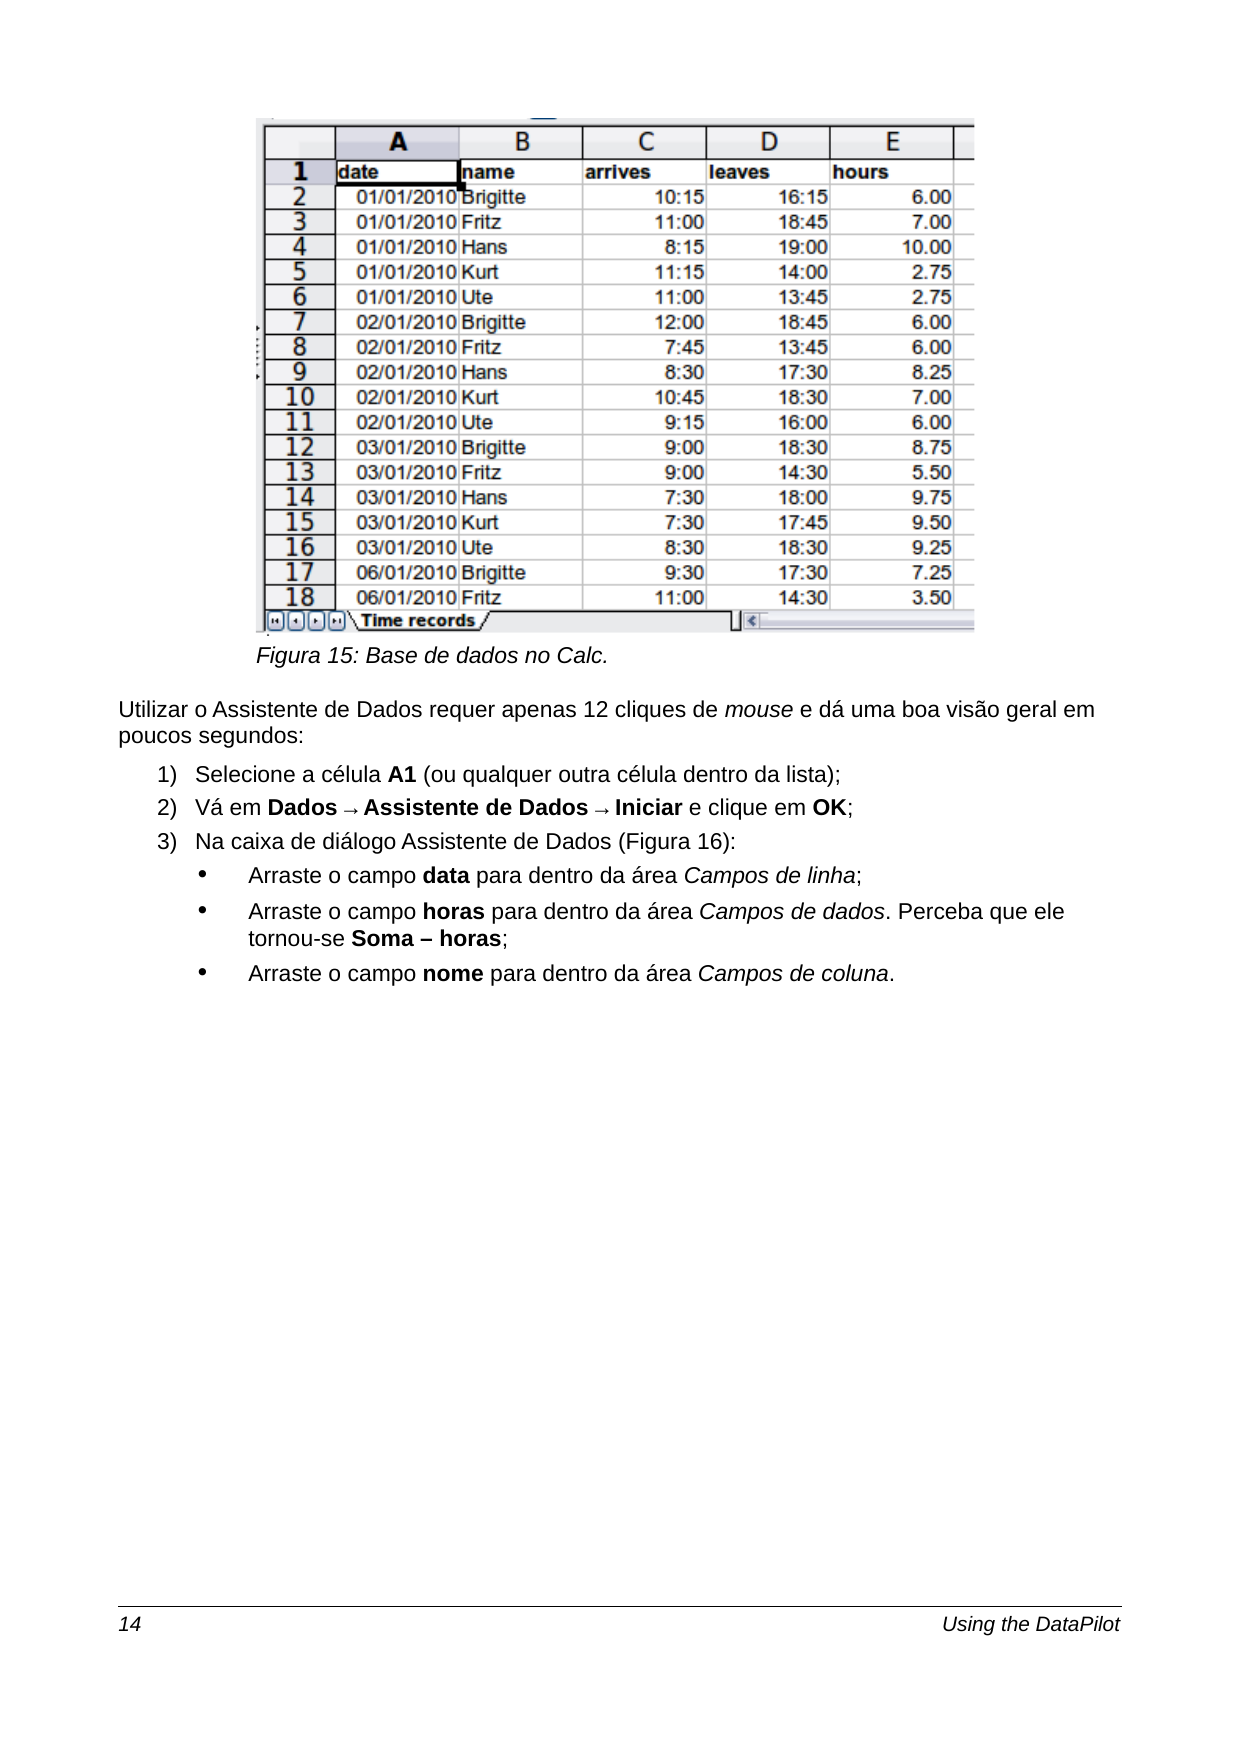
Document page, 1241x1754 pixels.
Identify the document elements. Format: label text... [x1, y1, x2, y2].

list Arraste o campo data para dentro da área Campos de linha; [195, 861, 1122, 890]
list Selecione a célula A1 (ou qualquer outra célula dentro da lista); [177, 761, 1122, 787]
text Utilizar o Assistente de Dados requer apenas 12 cliques de mouse e dá uma boa visão geral em poucos segundos: [118, 696, 1122, 748]
list Arraste o campo nome para dentro da área Campos de coluna. [195, 958, 1122, 987]
picture [255, 118, 975, 636]
list Na caixa de diálogo Assistente de Dados (Figura 16): [177, 828, 1122, 854]
list Arraste o campo horas para dentro da área Campos de dados. Perceba que ele tornou-se Soma – horas; [195, 896, 1122, 952]
list Vá em Dados → Assistente de Dados → Iniciar e clique em OK; [177, 793, 1122, 822]
text Figura 15: Base de dados no Calc. [256, 642, 984, 668]
